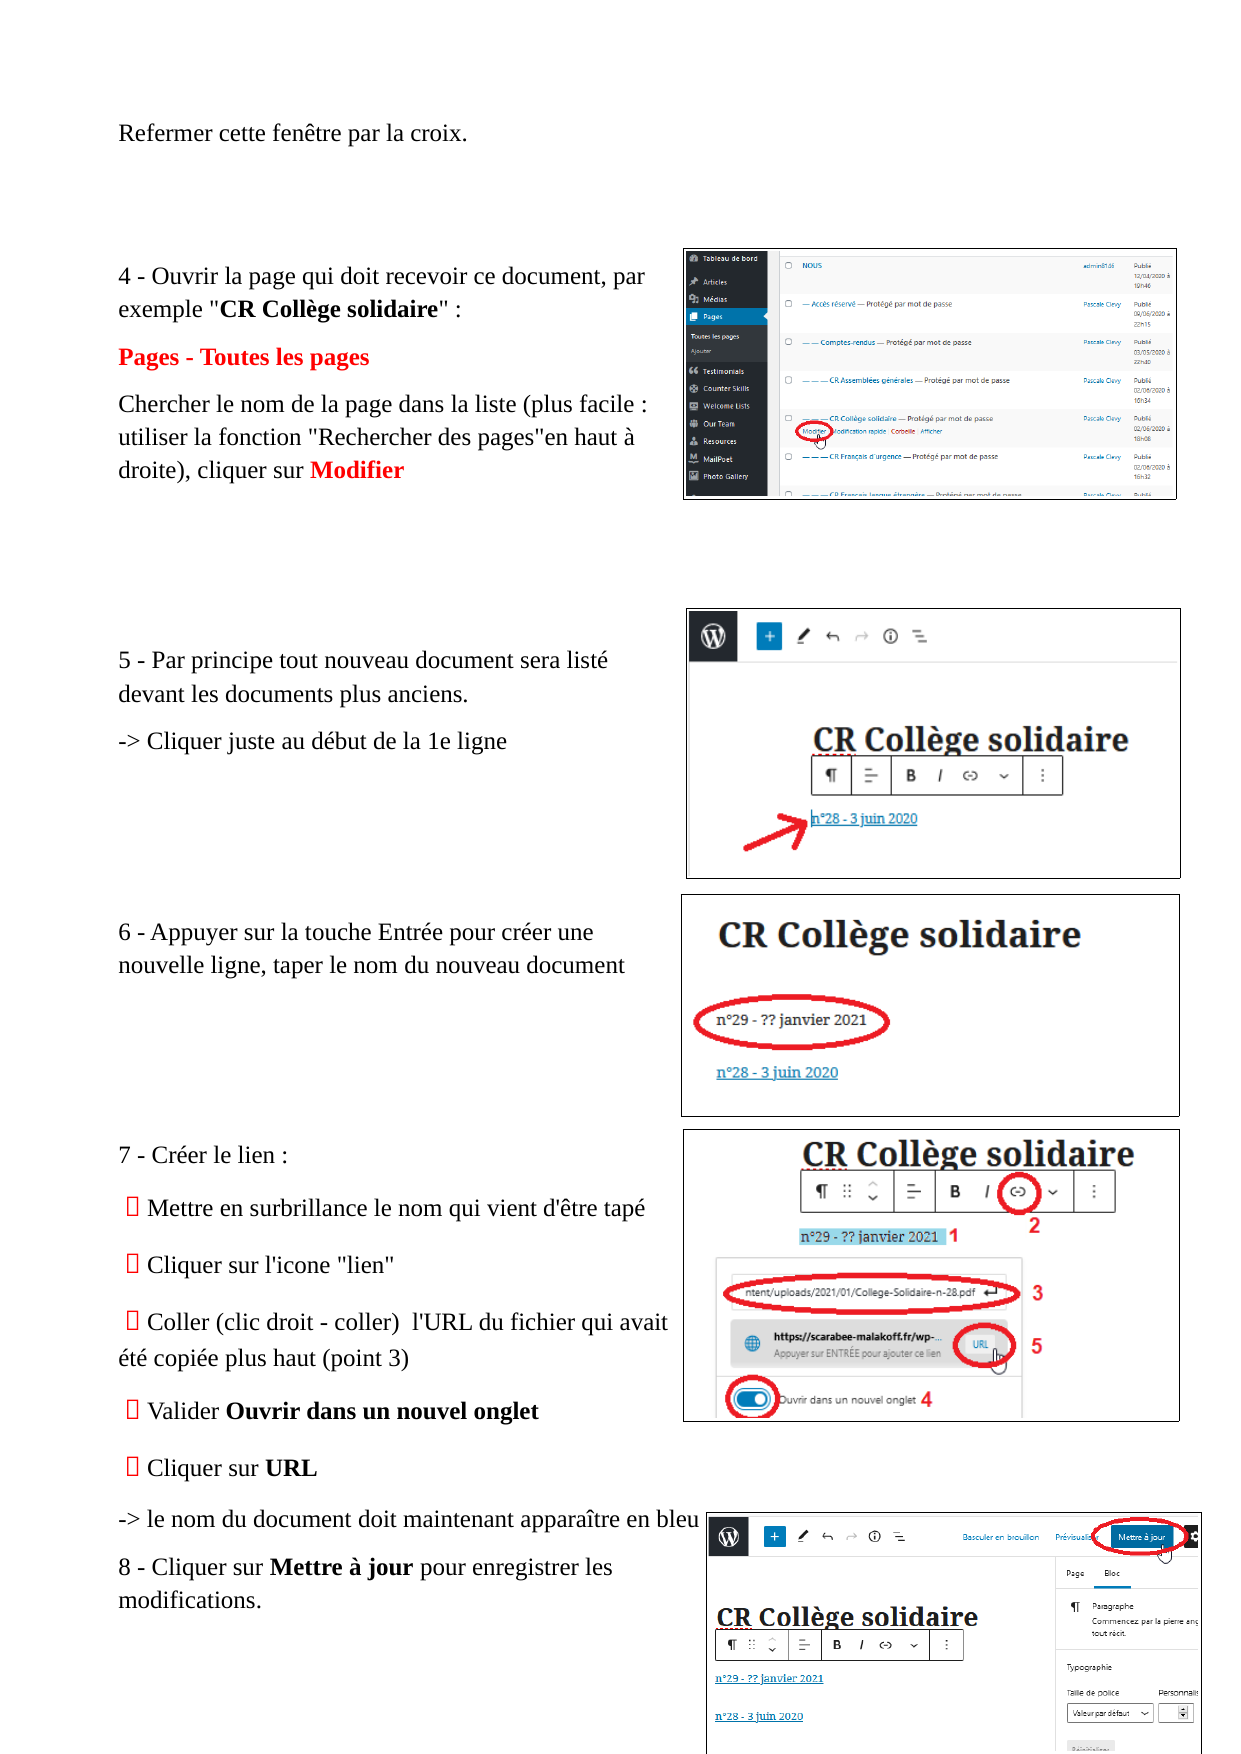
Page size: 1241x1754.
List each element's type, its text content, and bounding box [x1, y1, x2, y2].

text [684, 249, 1176, 499]
text [684, 1130, 1179, 1421]
text Chercher le nom de la page dans la liste (plus facile : utiliser la fonction "Rechercher des pages"en haut à droite), cliquer sur Modifier [118, 389, 683, 484]
text Refermer cette fenêtre par la croix. [118, 118, 1181, 147]
text  Cliquer sur URL [118, 1447, 1181, 1484]
text [707, 1513, 1201, 1754]
text  Mettre en surbrillance le nom qui vient d'être tapé [118, 1188, 683, 1224]
picture [685, 1132, 1176, 1418]
picture [683, 896, 1177, 1113]
text  Valider Ouvrir dans un nouvel onglet [118, 1390, 1181, 1427]
text 6 - Appuyer sur la touche Entrée pour créer une nouvelle ligne, taper le nom du nouveau document [118, 917, 681, 978]
text  Cliquer sur l'icone "lien" [118, 1245, 683, 1282]
text 7 - Créer le lien : [118, 1140, 683, 1169]
text Pages - Toutes les pages [118, 342, 683, 370]
picture [686, 251, 1173, 496]
text -> Cliquer juste au début de la 1e ligne [118, 726, 686, 755]
picture [691, 313, 697, 320]
text 8 - Cliquer sur Mettre à jour pour enregistrer les modifications. [118, 1552, 706, 1614]
text 5 - Par principe tout nouveau document sera listé devant les documents plus anciens. [118, 646, 686, 707]
text -> le nom du document doit maintenant apparaître en bleu [118, 1504, 1181, 1533]
text 4 - Ouvrir la page qui doit recevoir ce document, par exemple "CR Collège solidaire" : [118, 261, 683, 323]
picture [708, 1514, 1198, 1751]
text  Coller (clic droit - coller) l'URL du fichier qui avait été copiée plus haut (point 3) [118, 1302, 683, 1372]
